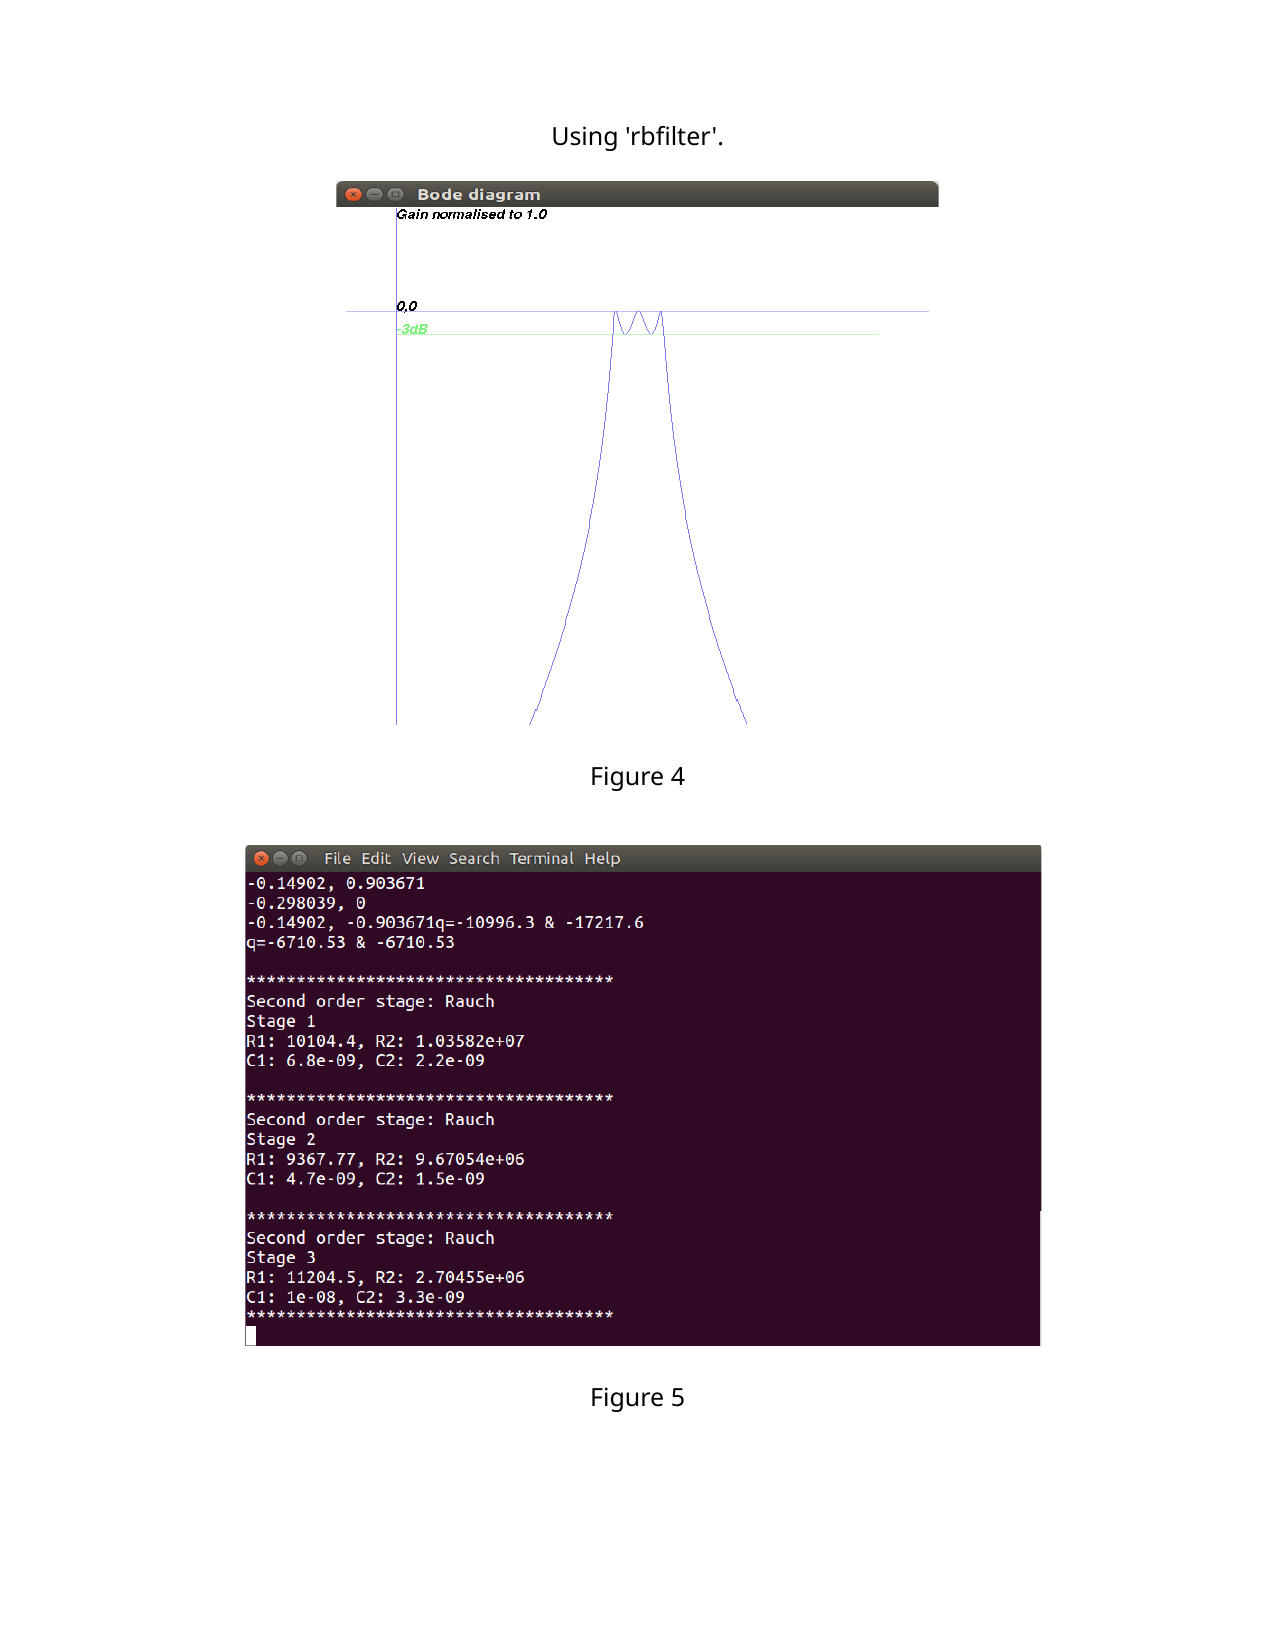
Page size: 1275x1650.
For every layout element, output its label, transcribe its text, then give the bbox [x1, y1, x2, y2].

picture [336, 181, 939, 725]
text Figure 4 [118, 759, 1157, 793]
picture [245, 845, 1042, 1346]
text Figure 5 [118, 1379, 1157, 1413]
